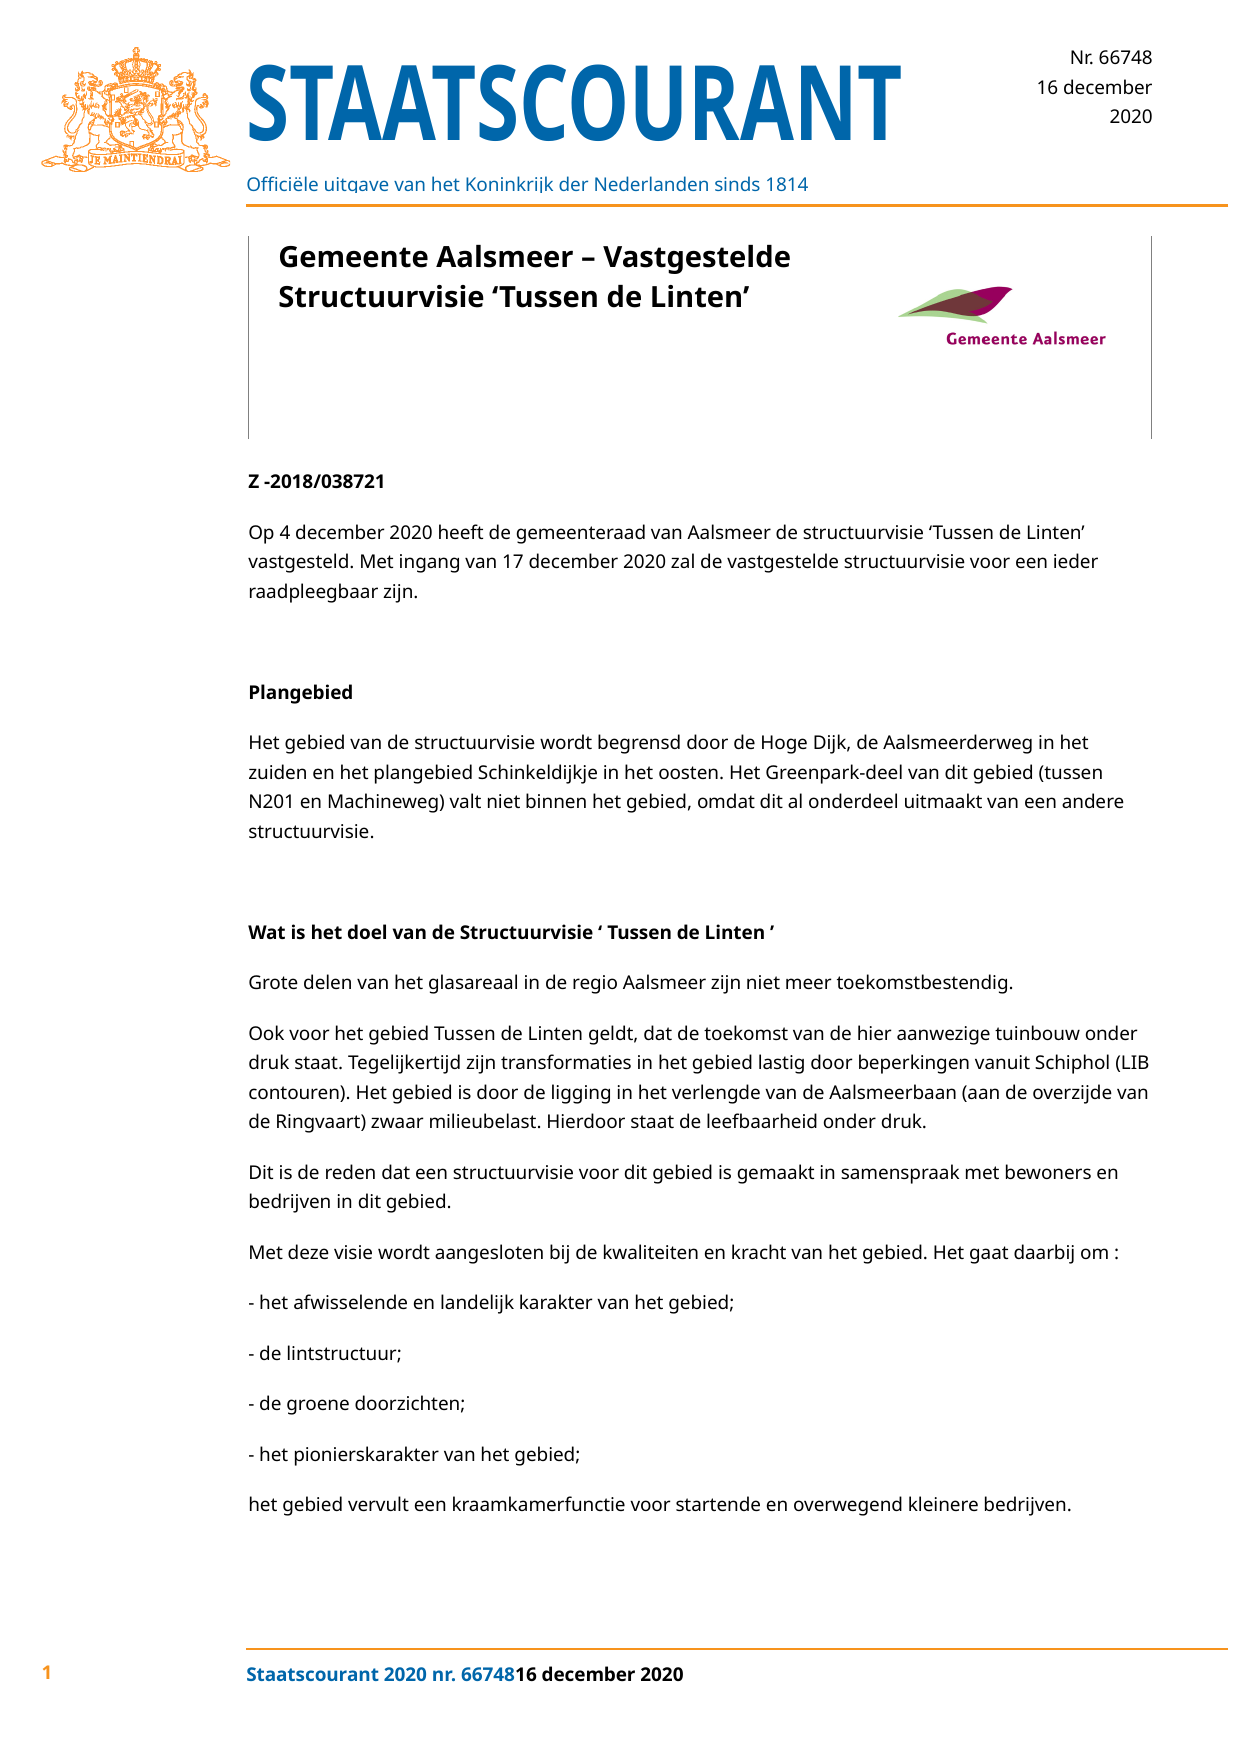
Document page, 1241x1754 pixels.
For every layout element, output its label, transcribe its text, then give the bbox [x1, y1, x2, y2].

text - het afwisselende en landelijk karakter van het gebied; [248, 1289, 1152, 1315]
text Op 4 december 2020 heeft de gemeenteraad van Aalsmeer de structuurvisie ‘Tussen de Linten’ vastgesteld. Met ingang van 17 december 2020 zal de vastgestelde structuurvisie voor een ieder raadpleegbaar zijn. [248, 519, 1152, 604]
text Wat is het doel van de Structuurvisie ‘ Tussen de Linten ’ [248, 919, 1152, 945]
text - de lintstructuur; [248, 1340, 1152, 1366]
text - het pionierskarakter van het gebied; [248, 1441, 1152, 1466]
text Plangebied [248, 679, 1152, 705]
text het gebied vervult een kraamkamerfunctie voor startende en overwegend kleinere bedrijven. [248, 1491, 1152, 1517]
text Dit is de reden dat een structuurvisie voor dit gebied is gemaakt in samenspraak met bewoners en bedrijven in dit gebied. [248, 1159, 1152, 1214]
table_header [850, 236, 882, 413]
table_header [850, 414, 1151, 439]
text Met deze visie wordt aangesloten bij de kwaliteiten en kracht van het gebied. Het gaat daarbij om : [248, 1239, 1152, 1265]
text Grote delen van het glasareaal in de regio Aalsmeer zijn niet meer toekomstbestendig. [248, 969, 1152, 995]
table_header [1119, 236, 1151, 413]
text Z -2018/038721 [248, 469, 1152, 494]
text - de groene doorzichten; [248, 1390, 1152, 1416]
text Het gebied van de structuurvisie wordt begrensd door de Hoge Dijk, de Aalsmeerderweg in het zuiden en het plangebied Schinkeldijkje in het oosten. Het Greenpark-deel van dit gebied (tussen N201 en Machineweg) valt niet binnen het gebied, omdat dit al onderdeel uitmaakt van een andere structuurvisie. [248, 729, 1152, 844]
picture [882, 236, 1119, 414]
text Ook voor het gebied Tussen de Linten geldt, dat de toekomst van de hier aanwezige tuinbouw onder druk staat. Tegelijkertijd zijn transformaties in het gebied lastig door beperkingen vanuit Schiphol (LIB contouren). Het gebied is door de ligging in het verlengde van de Aalsmeerbaan (aan de overzijde van de Ringvaart) zwaar milieubelast. Hierdoor staat de leefbaarheid onder druk. [248, 1020, 1152, 1134]
picture [41, 47, 231, 172]
table_header Gemeente Aalsmeer – Vastgestelde Structuurvisie ‘Tussen de Linten’ [249, 236, 850, 439]
